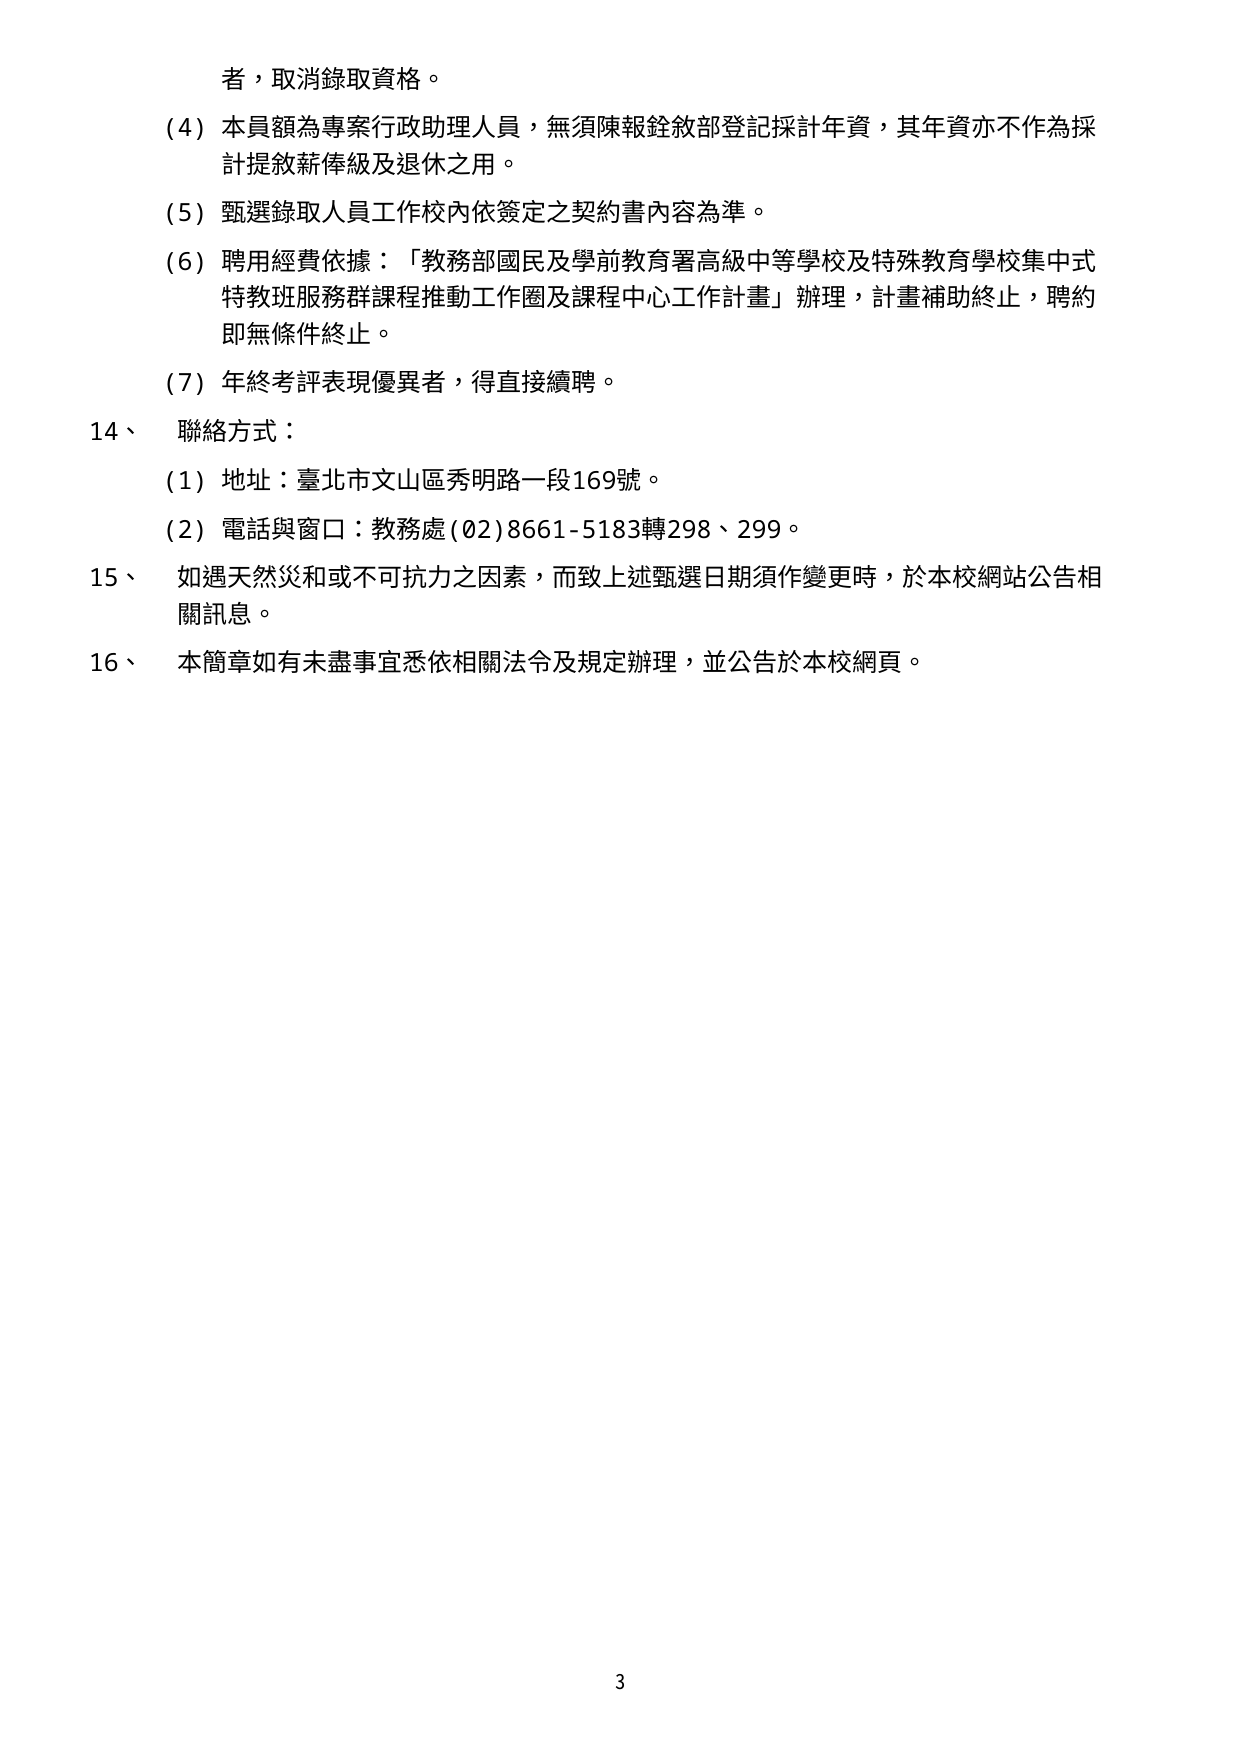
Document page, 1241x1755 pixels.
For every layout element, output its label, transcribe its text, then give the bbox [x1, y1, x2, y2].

list 如遇天然災和或不可抗力之因素，而致上述甄選日期須作變更時，於本校網站公告相關訊息。 [89, 558, 1108, 630]
list 本員額為專案行政助理人員，無須陳報銓敘部登記採計年資，其年資亦不作為採計提敘薪俸級及退休之用。 [162, 108, 1108, 180]
list 年終考評表現優異者，得直接續聘。 [162, 363, 1108, 399]
list 者，取消錄取資格。 [162, 59, 1108, 95]
list 聘用經費依據：「教務部國民及學前教育署高級中等學校及特殊教育學校集中式特教班服務群課程推動工作圈及課程中心工作計畫」辦理，計畫補助終止，聘約即無條件終止。 [162, 242, 1108, 350]
list 聯絡方式： [89, 412, 1108, 448]
list 電話與窗口：教務處(02)8661-5183轉298、299。 [162, 509, 1108, 545]
list 地址：臺北市文山區秀明路一段169號。 [162, 460, 1108, 497]
list 本簡章如有未盡事宜悉依相關法令及規定辦理，並公告於本校網頁。 [89, 643, 1108, 679]
list 甄選錄取人員工作校內依簽定之契約書內容為準。 [162, 193, 1108, 229]
